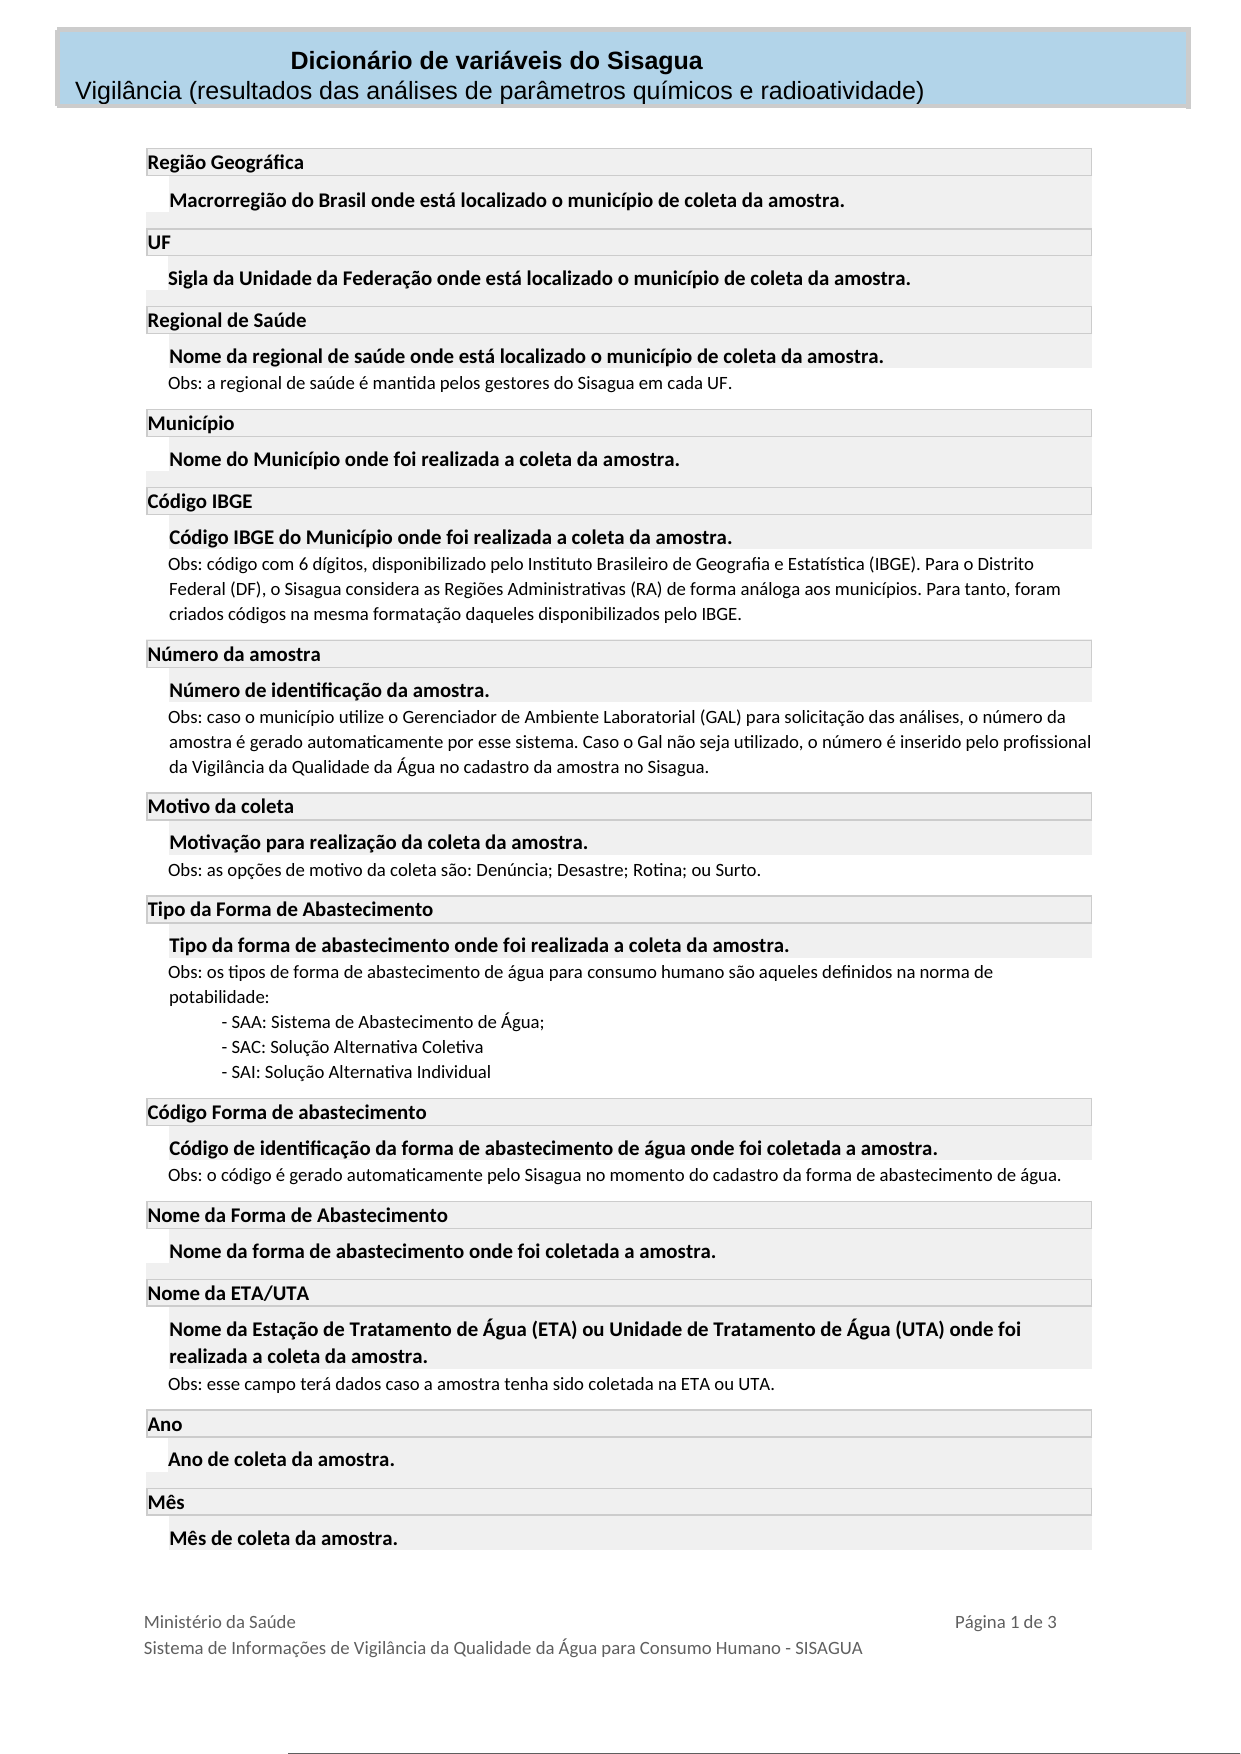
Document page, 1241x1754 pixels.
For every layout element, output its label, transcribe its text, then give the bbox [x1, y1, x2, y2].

subtitle Código Forma de abastecimento [148, 1099, 1091, 1125]
subtitle Nome do Município onde foi realizada a coleta da amostra. [169, 446, 1092, 471]
subtitle Mês de coleta da amostra. [169, 1525, 1092, 1550]
subtitle Código IBGE do Município onde foi realizada a coleta da amostra. [169, 524, 1092, 549]
subtitle Código de identificação da forma de abastecimento de água onde foi coletada a amostra. [169, 1135, 1092, 1160]
text Obs: as opções de motivo da coleta são: Denúncia; Desastre; Rotina; ou Surto. [168, 858, 1093, 881]
subtitle Região Geográfica [148, 149, 1091, 175]
text Obs: os tipos de forma de abastecimento de água para consumo humano são aqueles definidos na norma de potabilidade: [168, 961, 1093, 1008]
subtitle Motivação para realização da coleta da amostra. [169, 829, 1092, 855]
subtitle UF [148, 230, 1091, 255]
subtitle Macrorregião do Brasil onde está localizado o município de coleta da amostra. [169, 187, 1092, 212]
subtitle Ano de coleta da amostra. [168, 1447, 1092, 1472]
subtitle Código IBGE [148, 488, 1091, 514]
text - SAI: Solução Alternativa Individual [169, 1060, 1093, 1083]
subtitle Nome da Forma de Abastecimento [148, 1202, 1091, 1228]
subtitle Número de identificação da amostra. [169, 677, 1092, 702]
text Obs: esse campo terá dados caso a amostra tenha sido coletada na ETA ou UTA. [168, 1372, 1093, 1395]
subtitle Sigla da Unidade da Federação onde está localizado o município de coleta da amostra. [168, 265, 1092, 291]
text Obs: o código é gerado automaticamente pelo Sisagua no momento do cadastro da forma de abastecimento de água. [168, 1163, 1093, 1186]
text Obs: código com 6 dígitos, disponibilizado pelo Instituto Brasileiro de Geografia e Estatística (IBGE). Para o Distrito Federal (DF), o Sisagua considera as Regiões Administrativas (RA) de forma análoga aos municípios. Para tanto, foram criados códigos na mesma formatação daqueles disponibilizados pelo IBGE. [168, 552, 1093, 625]
subtitle Município [148, 410, 1091, 436]
subtitle Motivo da coleta [148, 794, 1091, 819]
text - SAA: Sistema de Abastecimento de Água; [169, 1010, 1093, 1033]
text Obs: caso o município utilize o Gerenciador de Ambiente Laboratorial (GAL) para solicitação das análises, o número da amostra é gerado automaticamente por esse sistema. Caso o Gal não seja utilizado, o número é inserido pelo profissional da Vigilância da Qualidade da Água no cadastro da amostra no Sisagua. [168, 705, 1093, 778]
subtitle Tipo da Forma de Abastecimento [148, 897, 1091, 922]
subtitle Nome da Estação de Tratamento de Água (ETA) ou Unidade de Tratamento de Água (UTA) onde foi realizada a coleta da amostra. [169, 1316, 1092, 1369]
text - SAC: Solução Alternativa Coletiva [169, 1035, 1093, 1058]
subtitle Tipo da forma de abastecimento onde foi realizada a coleta da amostra. [169, 932, 1092, 958]
subtitle Mês [148, 1489, 1091, 1514]
subtitle Regional de Saúde [148, 307, 1091, 333]
subtitle Nome da regional de saúde onde está localizado o município de coleta da amostra. [169, 343, 1092, 368]
subtitle Nome da ETA/UTA [148, 1280, 1091, 1305]
subtitle Nome da forma de abastecimento onde foi coletada a amostra. [169, 1238, 1092, 1263]
subtitle Ano [148, 1411, 1091, 1436]
text Obs: a regional de saúde é mantida pelos gestores do Sisagua em cada UF. [168, 371, 1093, 394]
subtitle Número da amostra [148, 641, 1091, 667]
